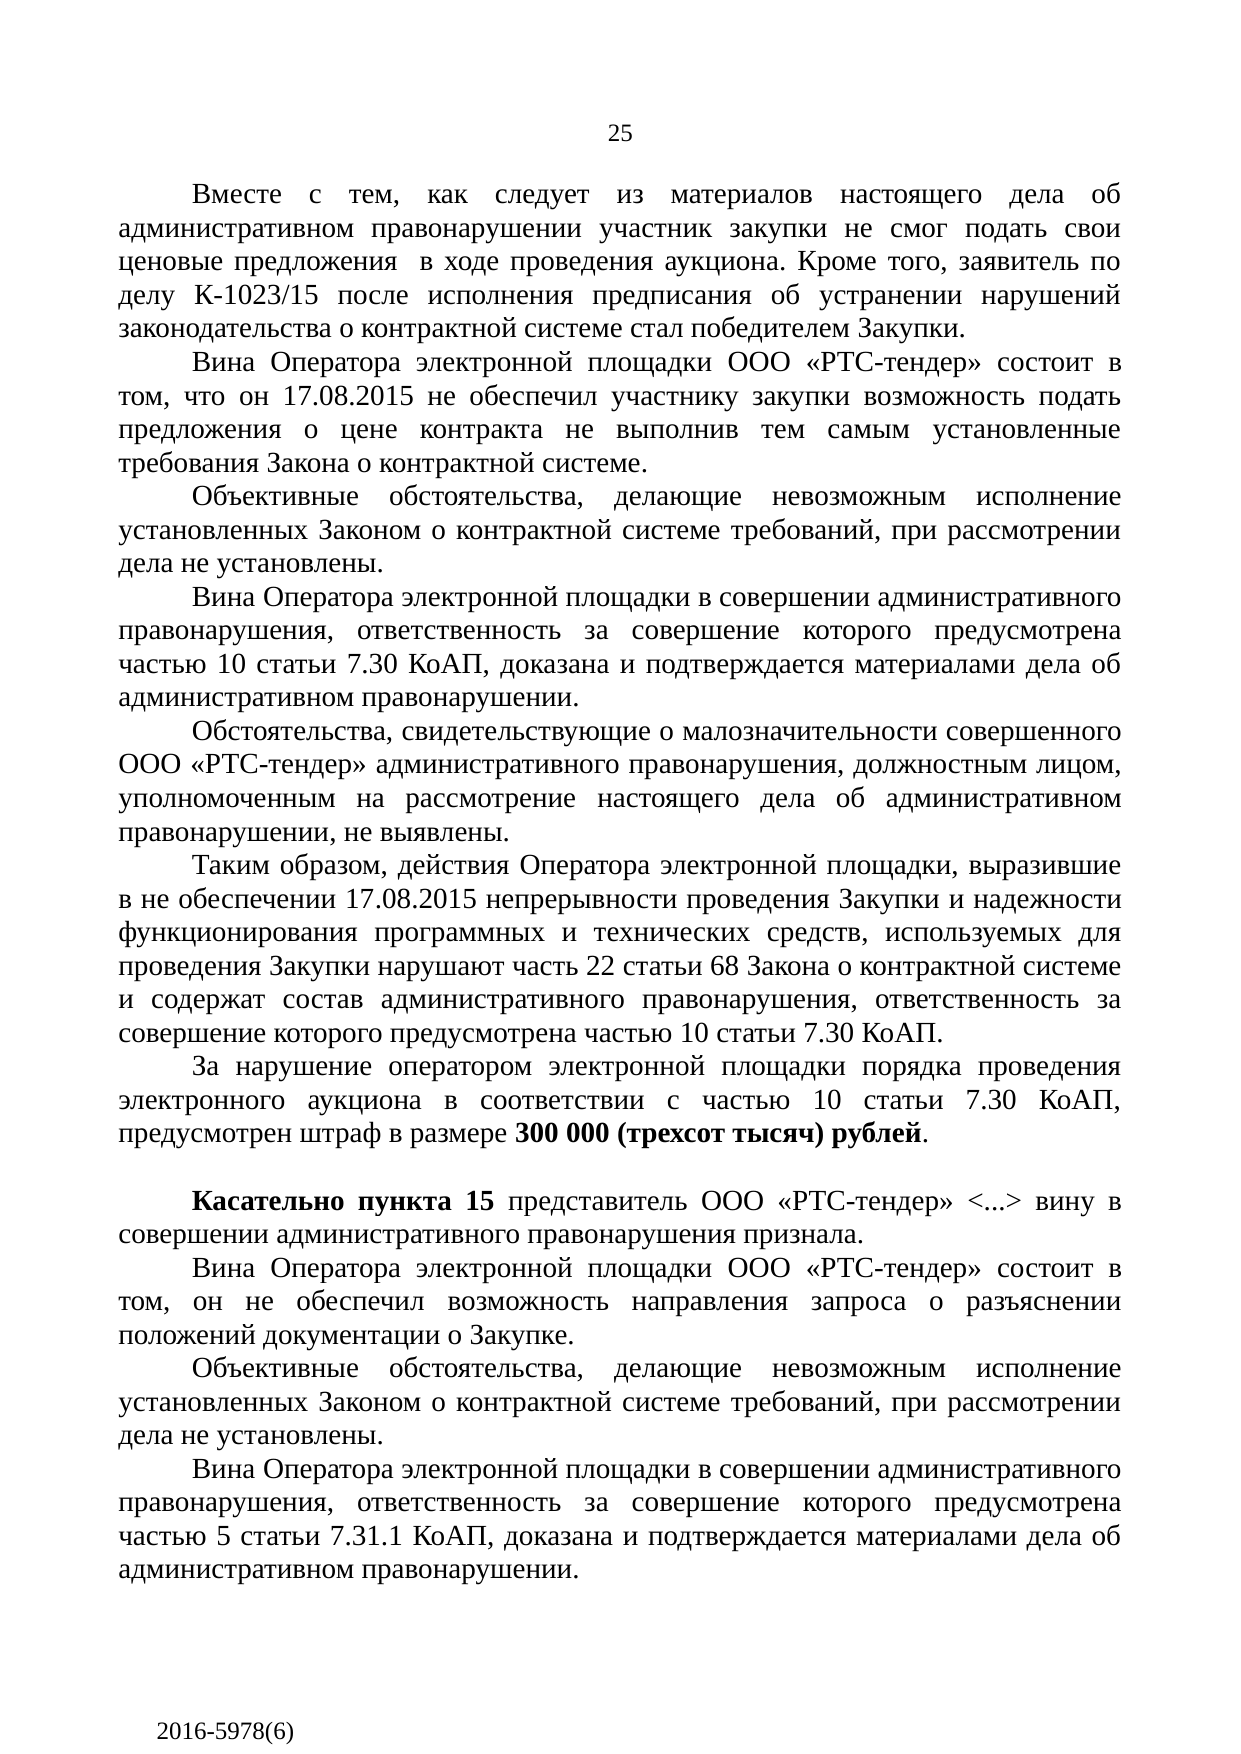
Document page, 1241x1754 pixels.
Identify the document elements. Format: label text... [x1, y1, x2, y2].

text Вина Оператора электронной площадки в совершении административного правонарушения, ответственность за совершение которого предусмотрена частью 5 статьи 7.31.1 КоАП, доказана и подтверждается материалами дела об административном правонарушении. [118, 1451, 1122, 1585]
text Вина Оператора электронной площадки в совершении административного правонарушения, ответственность за совершение которого предусмотрена частью 10 статьи 7.30 КоАП, доказана и подтверждается материалами дела об административном правонарушении. [118, 579, 1122, 713]
text Объективные обстоятельства, делающие невозможным исполнение установленных Законом о контрактной системе требований, при рассмотрении дела не установлены. [118, 478, 1122, 579]
text Вместе с тем, как следует из материалов настоящего дела об административном правонарушении участник закупки не смог подать свои ценовые предложения в ходе проведения аукциона. Кроме того, заявитель по делу К-1023/15 после исполнения предписания об устранении нарушений законодательства о контрактной системе стал победителем Закупки. [118, 176, 1122, 344]
text Объективные обстоятельства, делающие невозможным исполнение установленных Законом о контрактной системе требований, при рассмотрении дела не установлены. [118, 1350, 1122, 1451]
text Вина Оператора электронной площадки ООО «РТС-тендер» состоит в том, он не обеспечил возможность направления запроса о разъяснении положений документации о Закупке. [118, 1250, 1122, 1350]
text Касательно пункта 15 представитель ООО «РТС-тендер» <...> вину в совершении административного правонарушения признала. [118, 1183, 1122, 1250]
text Вина Оператора электронной площадки ООО «РТС-тендер» состоит в том, что он 17.08.2015 не обеспечил участнику закупки возможность подать предложения о цене контракта не выполнив тем самым установленные требования Закона о контрактной системе. [118, 344, 1122, 478]
text За нарушение оператором электронной площадки порядка проведения электронного аукциона в соответствии с частью 10 статьи 7.30 КоАП, предусмотрен штраф в размере 300 000 (трехсот тысяч) рублей. [118, 1048, 1122, 1149]
text Обстоятельства, свидетельствующие о малозначительности совершенного ООО «РТС-тендер» административного правонарушения, должностным лицом, уполномоченным на рассмотрение настоящего дела об административном правонарушении, не выявлены. [118, 713, 1122, 847]
text Таким образом, действия Оператора электронной площадки, выразившие в не обеспечении 17.08.2015 непрерывности проведения Закупки и надежности функционирования программных и технических средств, используемых для проведения Закупки нарушают часть 22 статьи 68 Закона о контрактной системе и содержат состав административного правонарушения, ответственность за совершение которого предусмотрена частью 10 статьи 7.30 КоАП. [118, 847, 1122, 1048]
